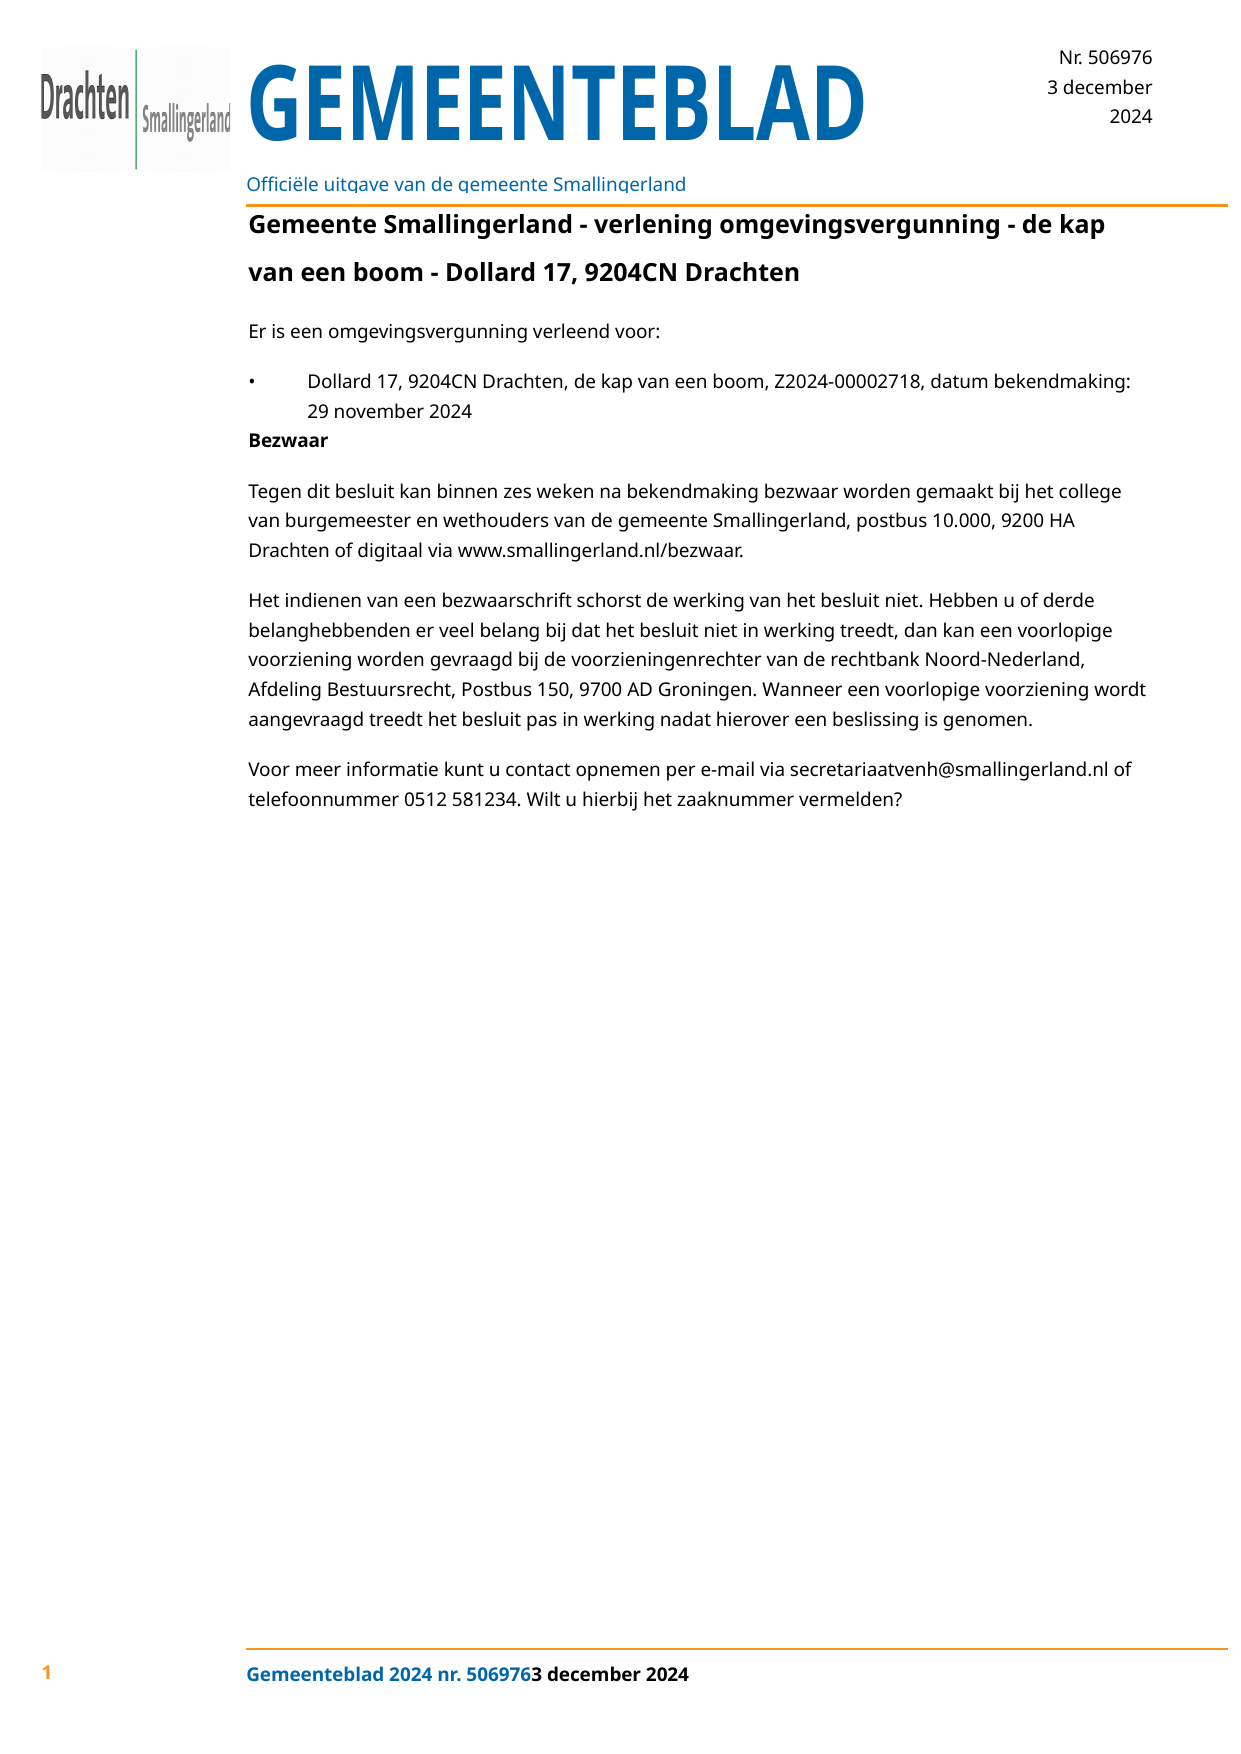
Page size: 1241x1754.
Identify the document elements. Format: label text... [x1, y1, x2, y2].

text Voor meer informatie kunt u contact opnemen per e-mail via secretariaatvenh@smallingerland.nl of telefoonnummer 0512 581234. Wilt u hierbij het zaaknummer vermelden? [248, 756, 1152, 812]
picture [41, 47, 231, 172]
text Tegen dit besluit kan binnen zes weken na bekendmaking bezwaar worden gemaakt bij het college van burgemeester en wethouders van de gemeente Smallingerland, postbus 10.000, 9200 HA Drachten of digitaal via www.smallingerland.nl/bezwaar. [248, 478, 1152, 563]
text Er is een omgevingsvergunning verleend voor: [248, 318, 1152, 344]
text Het indienen van een bezwaarschrift schorst de werking van het besluit niet. Hebben u of derde belanghebbenden er veel belang bij dat het besluit niet in werking treedt, dan kan een voorlopige voorziening worden gevraagd bij de voorzieningenrechter van de rechtbank Noord-Nederland, Afdeling Bestuursrecht, Postbus 150, 9700 AD Groningen. Wanneer een voorlopige voorziening wordt aangevraagd treedt het besluit pas in werking nadat hierover een beslissing is genomen. [248, 587, 1152, 732]
text Bezwaar [248, 427, 1152, 453]
text Gemeente Smallingerland - verlening omgevingsvergunning - de kap van een boom - Dollard 17, 9204CN Drachten [248, 207, 1152, 288]
list Dollard 17, 9204CN Drachten, de kap van een boom, Z2024-00002718, datum bekendmaking: 29 november 2024 [248, 368, 1152, 424]
